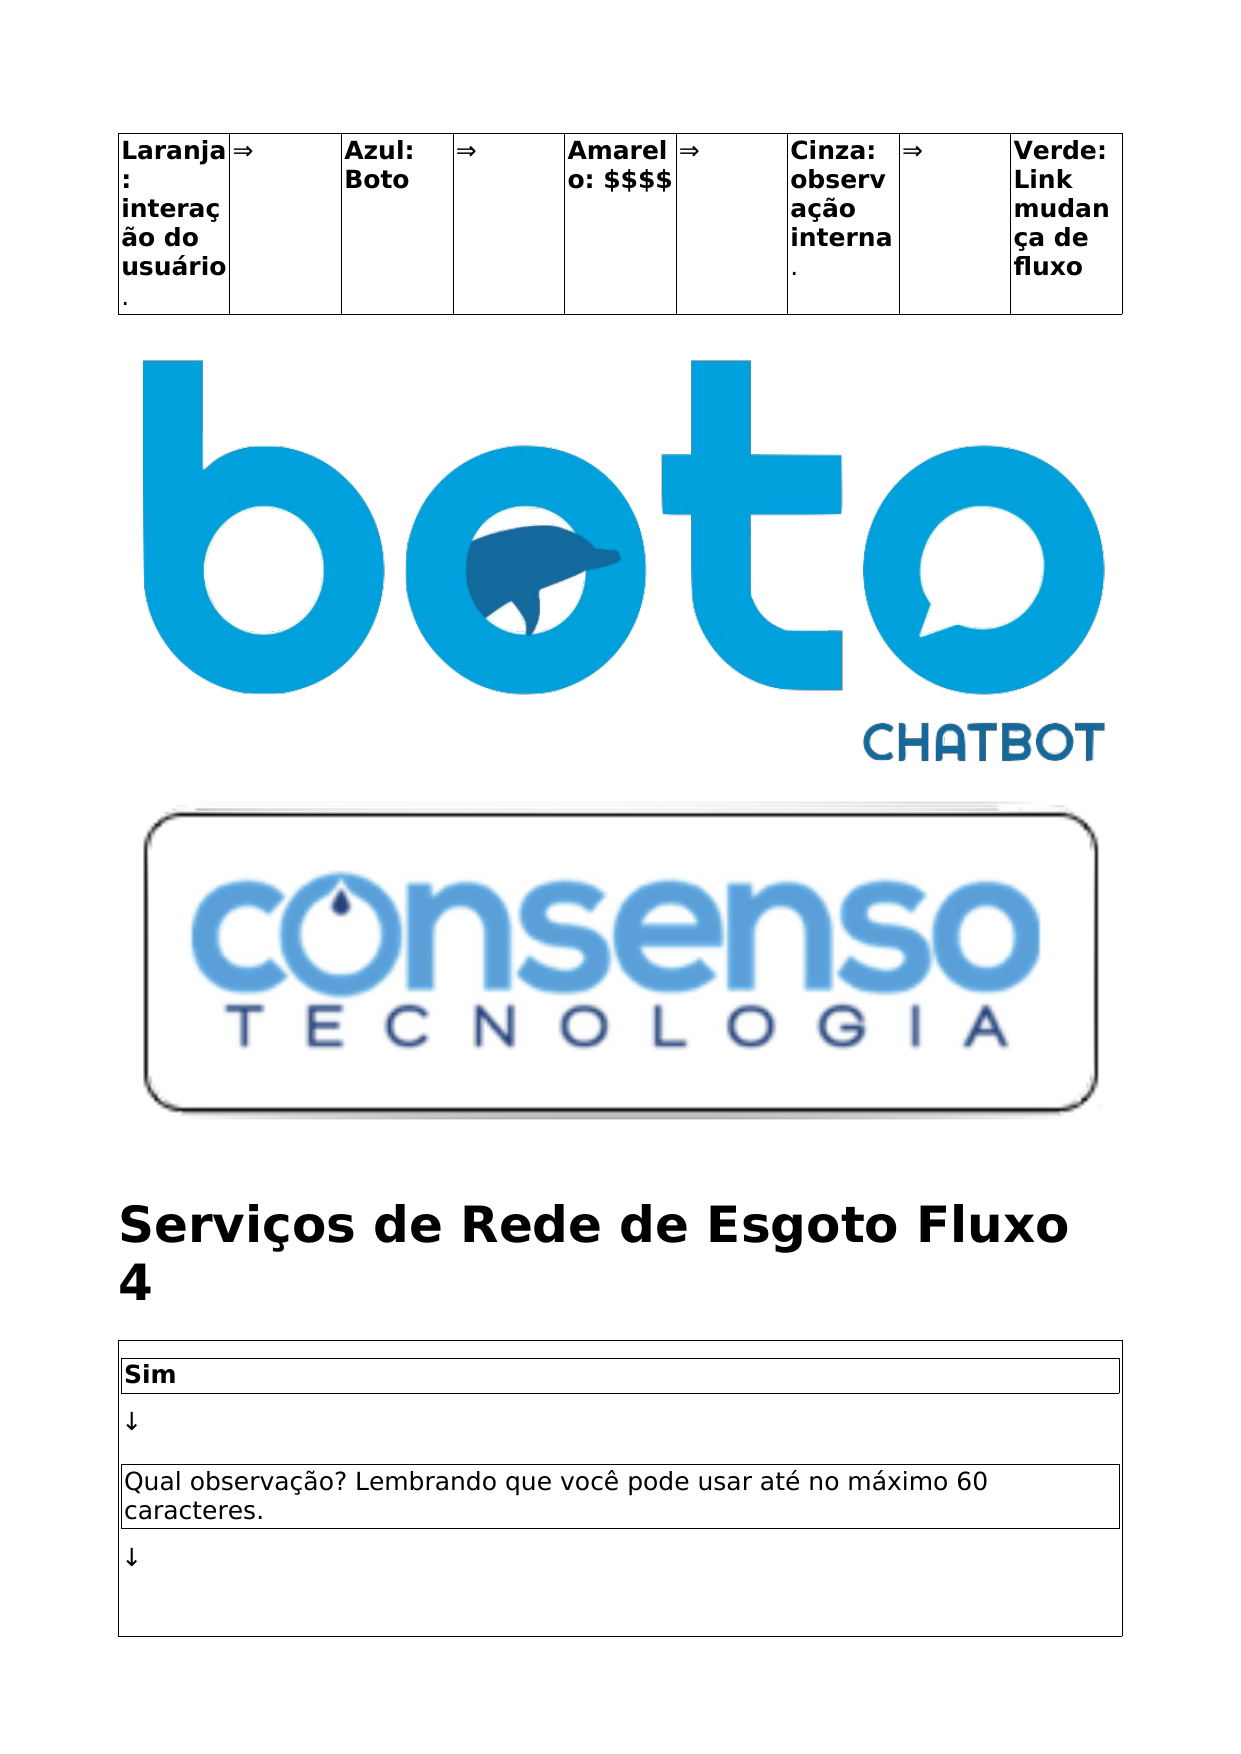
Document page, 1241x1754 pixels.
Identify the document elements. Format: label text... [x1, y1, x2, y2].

subtitle Serviços de Rede de Esgoto Fluxo 4 [118, 1196, 1122, 1312]
table_header ⇒ [454, 134, 564, 314]
table_header ⇒ [230, 134, 341, 314]
table_header ↓ ↓ [119, 1341, 1122, 1636]
table_header ⇒ [677, 134, 787, 314]
table_header Amarelo: $$$$ [565, 134, 676, 314]
table_header Qual observação? Lembrando que você pode usar até no máximo 60 caracteres. [122, 1465, 1119, 1528]
picture [118, 797, 1123, 1147]
picture [118, 328, 1123, 785]
table_header Cinza: observação interna. [788, 134, 899, 314]
table_header Verde: Link mudança de fluxo [1011, 134, 1122, 314]
table_header ⇒ [900, 134, 1010, 314]
table_header Azul: Boto [342, 134, 453, 314]
table_header Sim [122, 1359, 1119, 1393]
table_header Laranja: interação do usuário. [119, 134, 229, 314]
